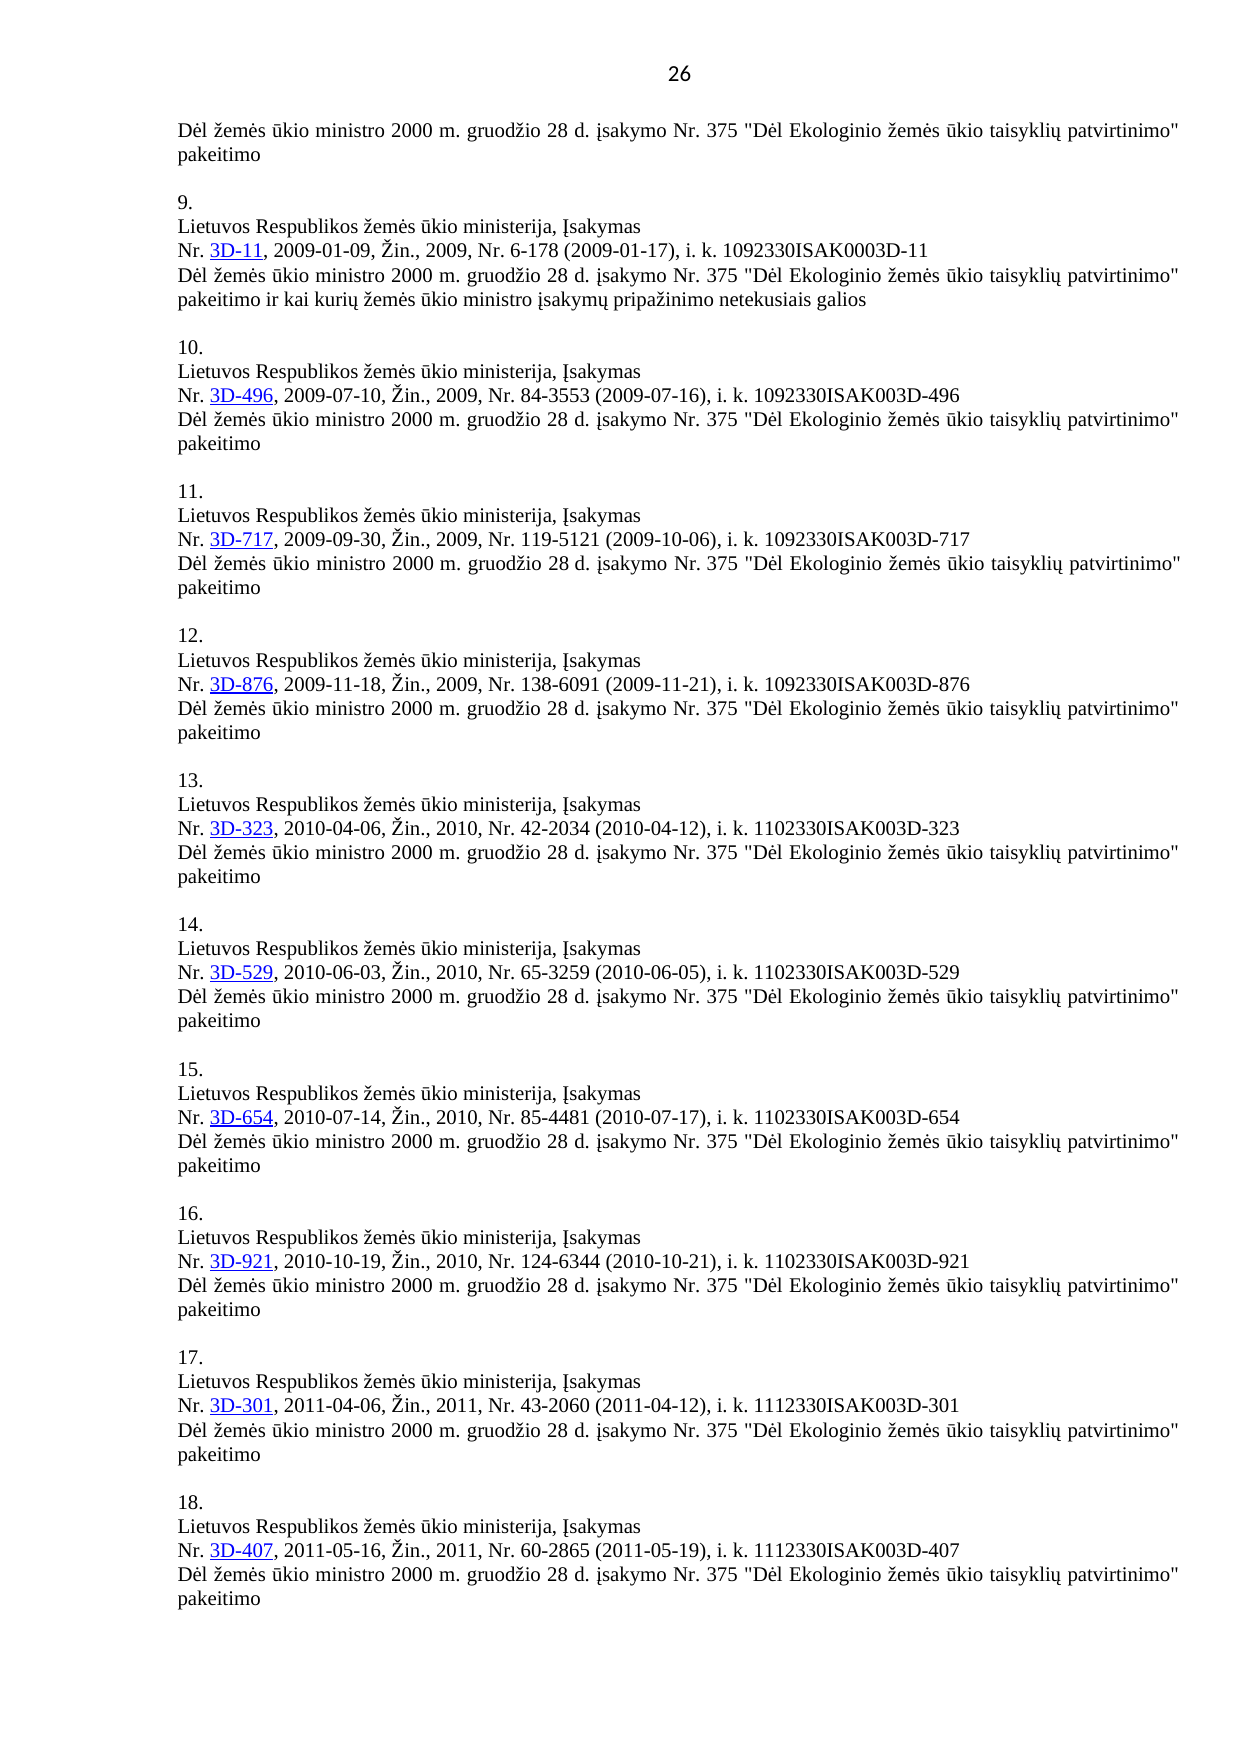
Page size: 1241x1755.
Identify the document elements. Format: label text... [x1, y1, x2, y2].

text Lietuvos Respublikos žemės ūkio ministerija, Įsakymas [177, 1225, 1181, 1249]
text Dėl žemės ūkio ministro 2000 m. gruodžio 28 d. įsakymo Nr. 375 "Dėl Ekologinio žemės ūkio taisyklių patvirtinimo" pakeitimo [177, 551, 1181, 599]
text Dėl žemės ūkio ministro 2000 m. gruodžio 28 d. įsakymo Nr. 375 "Dėl Ekologinio žemės ūkio taisyklių patvirtinimo" pakeitimo [177, 1129, 1181, 1177]
text 14. [177, 912, 1181, 936]
text 10. [177, 335, 1181, 359]
text Nr. 3D-529, 2010-06-03, Žin., 2010, Nr. 65-3259 (2010-06-05), i. k. 1102330ISAK003D-529 [177, 960, 1181, 984]
text Dėl žemės ūkio ministro 2000 m. gruodžio 28 d. įsakymo Nr. 375 "Dėl Ekologinio žemės ūkio taisyklių patvirtinimo" pakeitimo [177, 1417, 1181, 1466]
text Lietuvos Respublikos žemės ūkio ministerija, Įsakymas [177, 359, 1181, 383]
text Dėl žemės ūkio ministro 2000 m. gruodžio 28 d. įsakymo Nr. 375 "Dėl Ekologinio žemės ūkio taisyklių patvirtinimo" pakeitimo [177, 1562, 1181, 1610]
text Dėl žemės ūkio ministro 2000 m. gruodžio 28 d. įsakymo Nr. 375 "Dėl Ekologinio žemės ūkio taisyklių patvirtinimo" pakeitimo [177, 1273, 1181, 1321]
text 12. [177, 623, 1181, 647]
text Dėl žemės ūkio ministro 2000 m. gruodžio 28 d. įsakymo Nr. 375 "Dėl Ekologinio žemės ūkio taisyklių patvirtinimo" pakeitimo [177, 696, 1181, 744]
text Nr. 3D-717, 2009-09-30, Žin., 2009, Nr. 119-5121 (2009-10-06), i. k. 1092330ISAK003D-717 [177, 527, 1181, 551]
text Lietuvos Respublikos žemės ūkio ministerija, Įsakymas [177, 647, 1181, 672]
text 9. [177, 190, 1181, 214]
text Dėl žemės ūkio ministro 2000 m. gruodžio 28 d. įsakymo Nr. 375 "Dėl Ekologinio žemės ūkio taisyklių patvirtinimo" pakeitimo [177, 840, 1181, 888]
text Nr. 3D-301, 2011-04-06, Žin., 2011, Nr. 43-2060 (2011-04-12), i. k. 1112330ISAK003D-301 [177, 1393, 1181, 1417]
text Lietuvos Respublikos žemės ūkio ministerija, Įsakymas [177, 1081, 1181, 1105]
text Nr. 3D-11, 2009-01-09, Žin., 2009, Nr. 6-178 (2009-01-17), i. k. 1092330ISAK0003D-11 [177, 238, 1181, 262]
text Dėl žemės ūkio ministro 2000 m. gruodžio 28 d. įsakymo Nr. 375 "Dėl Ekologinio žemės ūkio taisyklių patvirtinimo" pakeitimo ir kai kurių žemės ūkio ministro įsakymų pripažinimo netekusiais galios [177, 262, 1181, 311]
text Lietuvos Respublikos žemės ūkio ministerija, Įsakymas [177, 1369, 1181, 1393]
text Dėl žemės ūkio ministro 2000 m. gruodžio 28 d. įsakymo Nr. 375 "Dėl Ekologinio žemės ūkio taisyklių patvirtinimo" pakeitimo [177, 407, 1181, 455]
text Dėl žemės ūkio ministro 2000 m. gruodžio 28 d. įsakymo Nr. 375 "Dėl Ekologinio žemės ūkio taisyklių patvirtinimo" pakeitimo [177, 118, 1181, 166]
text Nr. 3D-496, 2009-07-10, Žin., 2009, Nr. 84-3553 (2009-07-16), i. k. 1092330ISAK003D-496 [177, 383, 1181, 407]
text Lietuvos Respublikos žemės ūkio ministerija, Įsakymas [177, 214, 1181, 238]
text Nr. 3D-323, 2010-04-06, Žin., 2010, Nr. 42-2034 (2010-04-12), i. k. 1102330ISAK003D-323 [177, 816, 1181, 840]
text Nr. 3D-921, 2010-10-19, Žin., 2010, Nr. 124-6344 (2010-10-21), i. k. 1102330ISAK003D-921 [177, 1249, 1181, 1273]
text 15. [177, 1057, 1181, 1081]
text Lietuvos Respublikos žemės ūkio ministerija, Įsakymas [177, 936, 1181, 960]
text Lietuvos Respublikos žemės ūkio ministerija, Įsakymas [177, 792, 1181, 816]
text 16. [177, 1201, 1181, 1225]
text Nr. 3D-876, 2009-11-18, Žin., 2009, Nr. 138-6091 (2009-11-21), i. k. 1092330ISAK003D-876 [177, 672, 1181, 696]
text 18. [177, 1490, 1181, 1514]
text Lietuvos Respublikos žemės ūkio ministerija, Įsakymas [177, 1514, 1181, 1538]
text Nr. 3D-654, 2010-07-14, Žin., 2010, Nr. 85-4481 (2010-07-17), i. k. 1102330ISAK003D-654 [177, 1105, 1181, 1129]
text Nr. 3D-407, 2011-05-16, Žin., 2011, Nr. 60-2865 (2011-05-19), i. k. 1112330ISAK003D-407 [177, 1538, 1181, 1562]
text 13. [177, 768, 1181, 792]
text Lietuvos Respublikos žemės ūkio ministerija, Įsakymas [177, 503, 1181, 527]
text 11. [177, 479, 1181, 503]
text 17. [177, 1345, 1181, 1369]
text Dėl žemės ūkio ministro 2000 m. gruodžio 28 d. įsakymo Nr. 375 "Dėl Ekologinio žemės ūkio taisyklių patvirtinimo" pakeitimo [177, 984, 1181, 1032]
